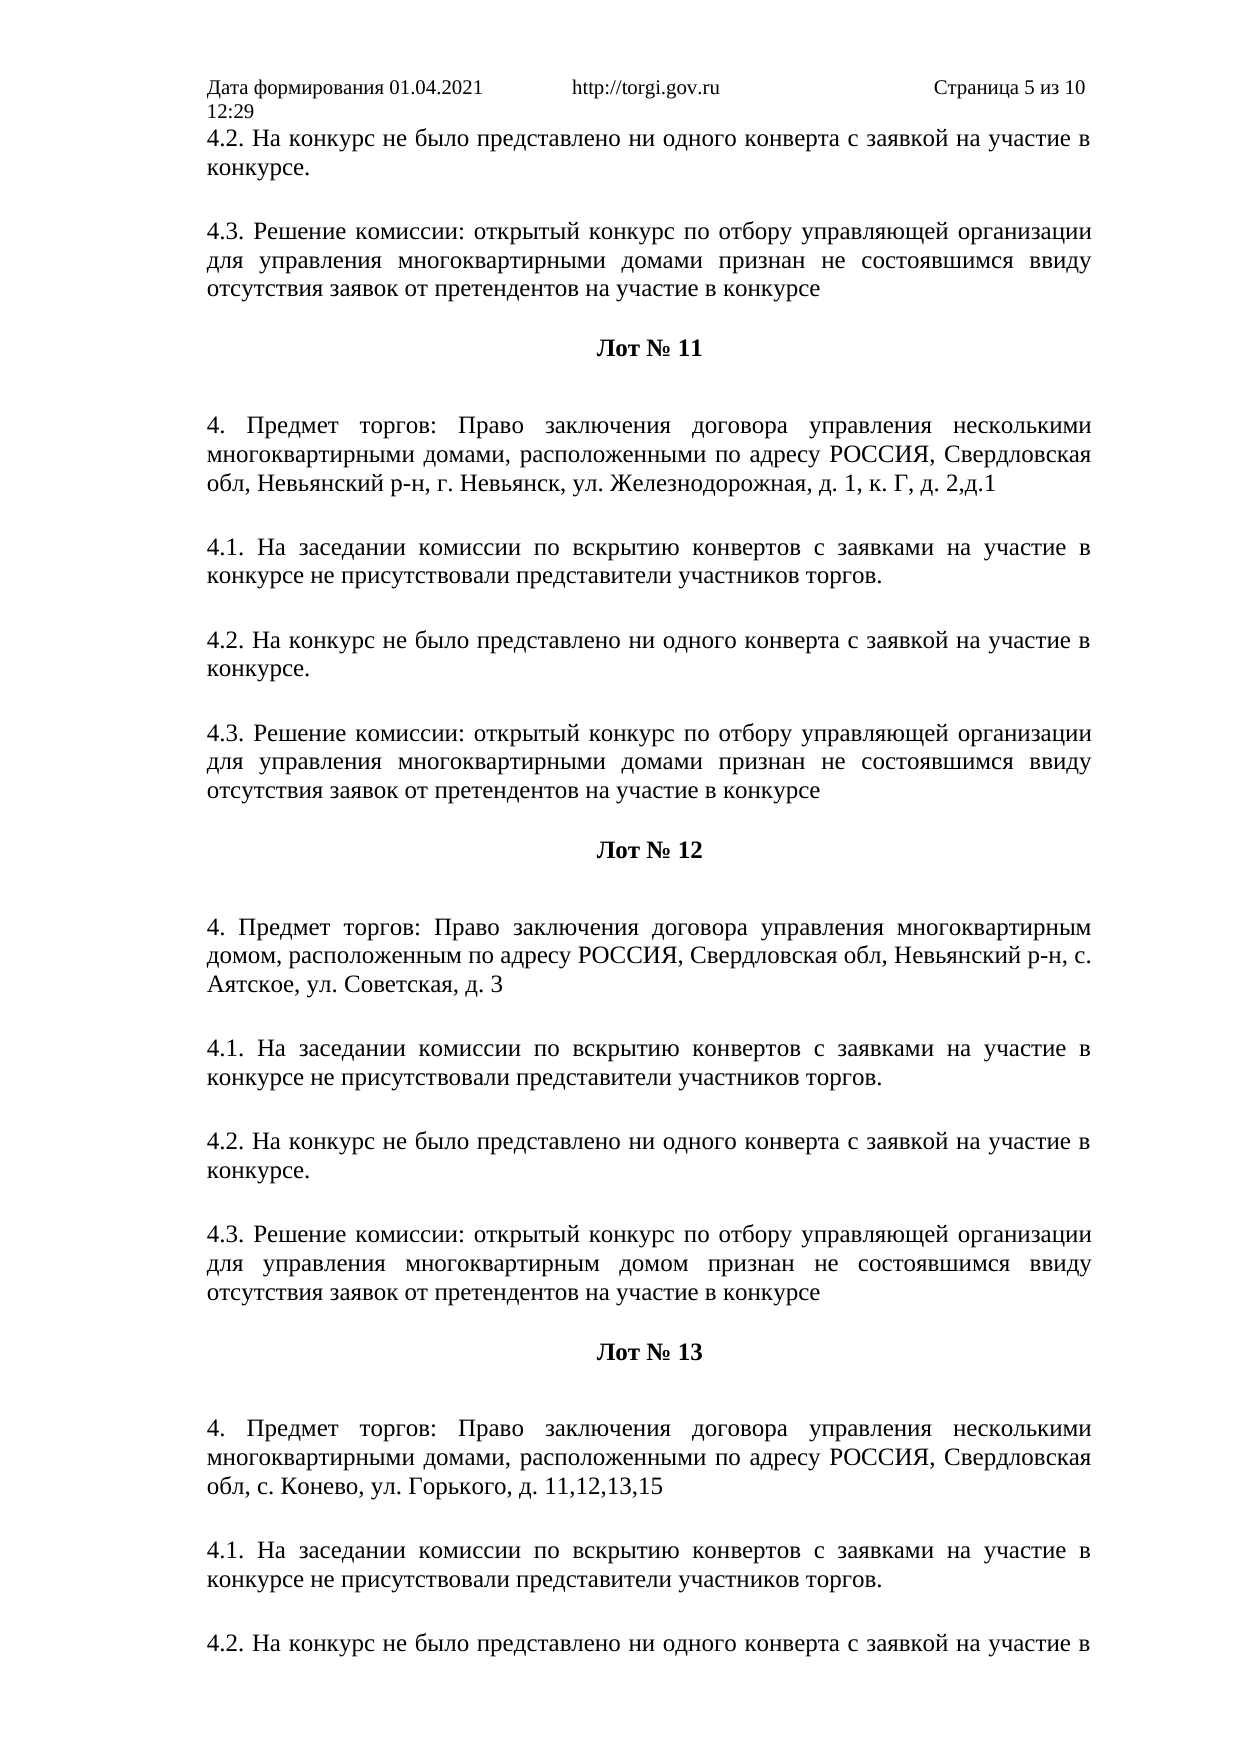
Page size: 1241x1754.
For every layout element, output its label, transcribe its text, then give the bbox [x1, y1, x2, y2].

text 4.1. На заседании комиссии по вскрытию конвертов с заявками на участие в конкурсе не присутствовали представители участников торгов. [207, 532, 1092, 589]
text 4. Предмет торгов: Право заключения договора управления несколькими многоквартирными домами, расположенными по адресу РОССИЯ, Свердловская обл, Невьянский р-н, г. Невьянск, ул. Железнодорожная, д. 1, к. Г, д. 2,д.1 [207, 410, 1092, 496]
text Лот № 12 [207, 835, 1092, 864]
text Лот № 13 [207, 1337, 1092, 1366]
text 4.2. На конкурс не было представлено ни одного конверта с заявкой на участие в [207, 1628, 1092, 1657]
text 4.3. Решение комиссии: открытый конкурс по отбору управляющей организации для управления многоквартирными домами признан не состоявшимся ввиду отсутствия заявок от претендентов на участие в конкурсе [207, 216, 1092, 302]
text 4.1. На заседании комиссии по вскрытию конвертов с заявками на участие в конкурсе не присутствовали представители участников торгов. [207, 1535, 1092, 1593]
text 4.2. На конкурс не было представлено ни одного конверта с заявкой на участие в конкурсе. [207, 625, 1092, 682]
text 4.1. На заседании комиссии по вскрытию конвертов с заявками на участие в конкурсе не присутствовали представители участников торгов. [207, 1033, 1092, 1091]
text Лот № 11 [207, 333, 1092, 362]
text 4.2. На конкурс не было представлено ни одного конверта с заявкой на участие в конкурсе. [207, 1126, 1092, 1184]
text 4. Предмет торгов: Право заключения договора управления несколькими многоквартирными домами, расположенными по адресу РОССИЯ, Свердловская обл, с. Конево, ул. Горького, д. 11,12,13,15 [207, 1413, 1092, 1500]
text 4.3. Решение комиссии: открытый конкурс по отбору управляющей организации для управления многоквартирным домом признан не состоявшимся ввиду отсутствия заявок от претендентов на участие в конкурсе [207, 1219, 1092, 1306]
text 4.2. На конкурс не было представлено ни одного конверта с заявкой на участие в конкурсе. [207, 123, 1092, 181]
text 4.3. Решение комиссии: открытый конкурс по отбору управляющей организации для управления многоквартирными домами признан не состоявшимся ввиду отсутствия заявок от претендентов на участие в конкурсе [207, 718, 1092, 804]
text 4. Предмет торгов: Право заключения договора управления многоквартирным домом, расположенным по адресу РОССИЯ, Свердловская обл, Невьянский р-н, с. Аятское, ул. Советская, д. 3 [207, 912, 1092, 998]
